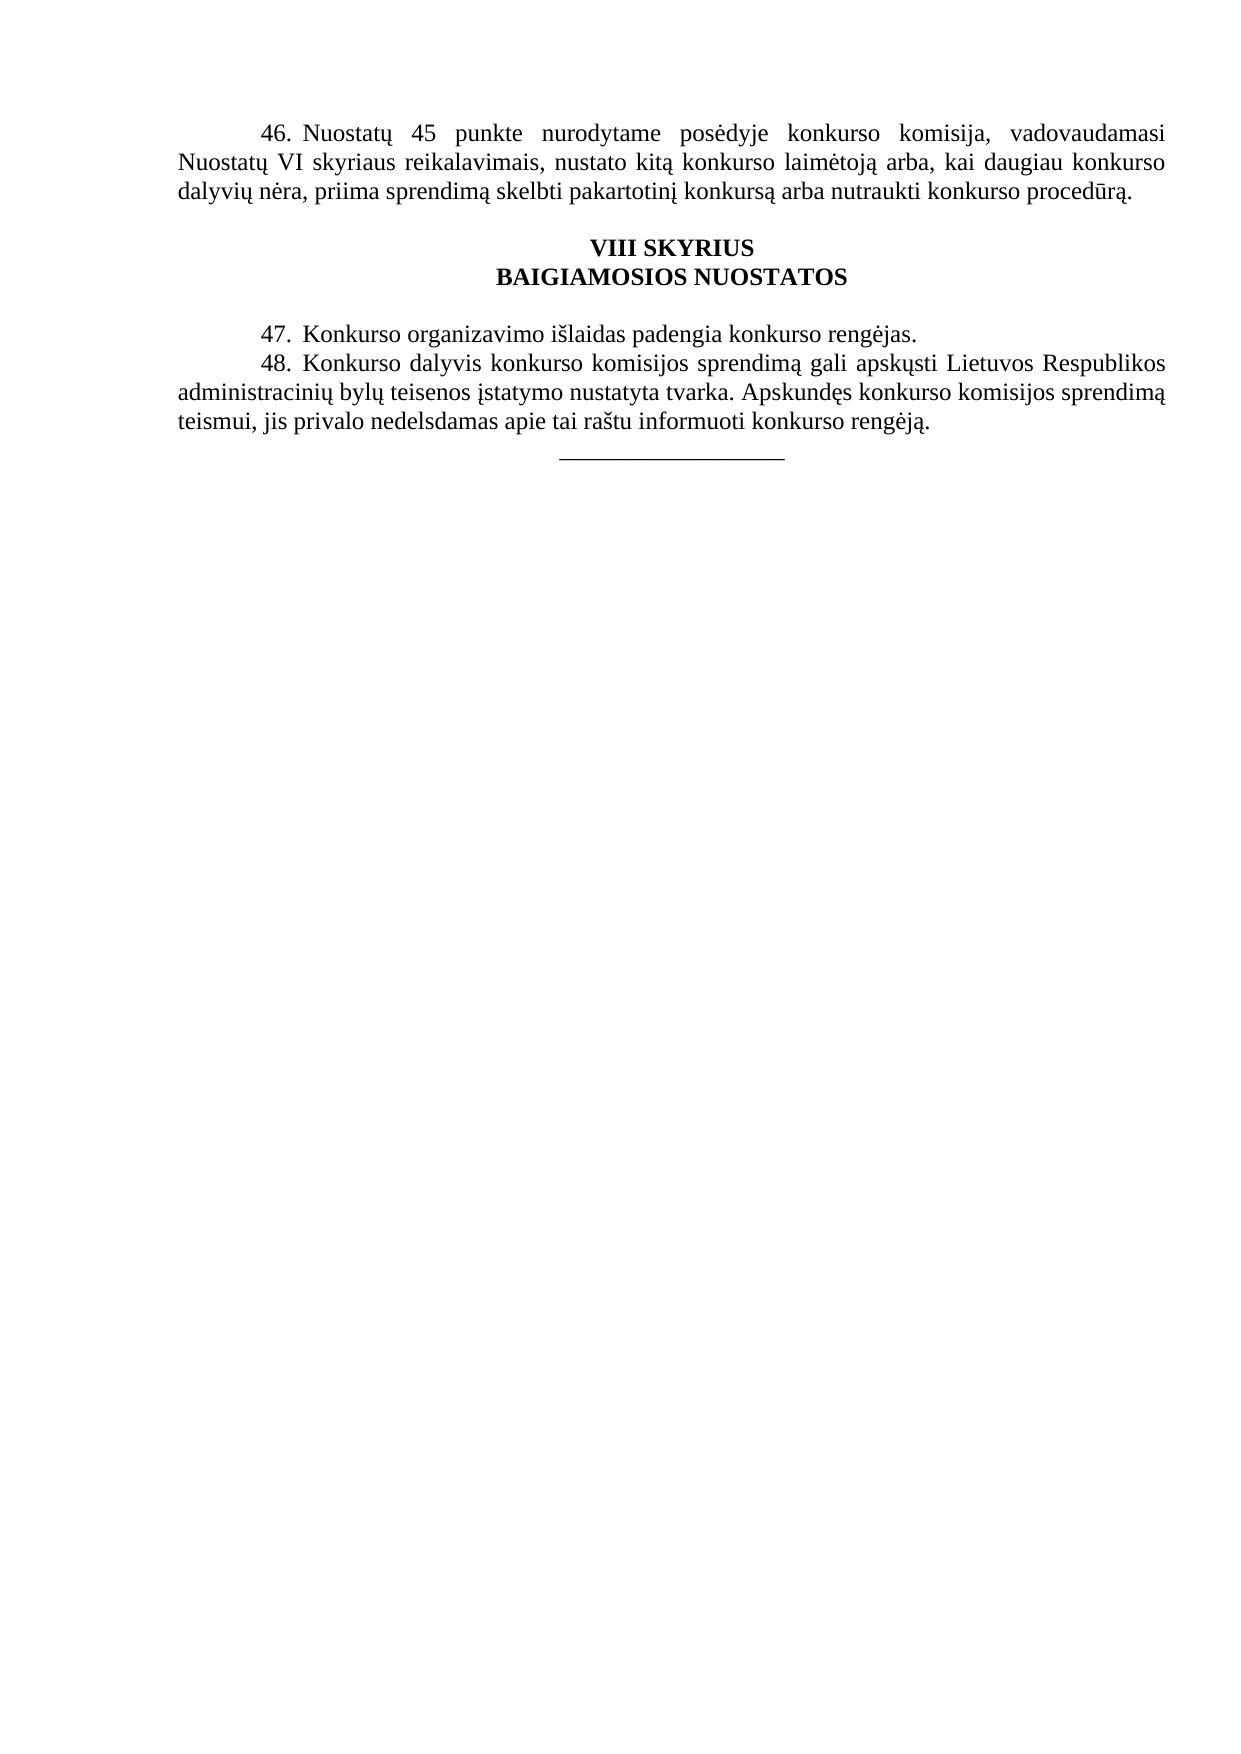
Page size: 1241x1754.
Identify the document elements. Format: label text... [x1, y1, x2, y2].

text 46. Nuostatų 45 punkte nurodytame posėdyje konkurso komisija, vadovaudamasi Nuostatų VI skyriaus reikalavimais, nustato kitą konkurso laimėtoją arba, kai daugiau konkurso dalyvių nėra, priima sprendimą skelbti pakartotinį konkursą arba nutraukti konkurso procedūrą. [178, 118, 1166, 204]
text __________________ [177, 434, 1166, 463]
text 48. Konkurso dalyvis konkurso komisijos sprendimą gali apskųsti Lietuvos Respublikos administracinių bylų teisenos įstatymo nustatyta tvarka. Apskundęs konkurso komisijos sprendimą teismui, jis privalo nedelsdamas apie tai raštu informuoti konkurso rengėją. [178, 348, 1166, 434]
text 47. Konkurso organizavimo išlaidas padengia konkurso rengėjas. [178, 319, 1166, 348]
text VIII SKYRIUS [177, 233, 1166, 262]
text BAIGIAMOSIOS NUOSTATOS [177, 262, 1166, 291]
